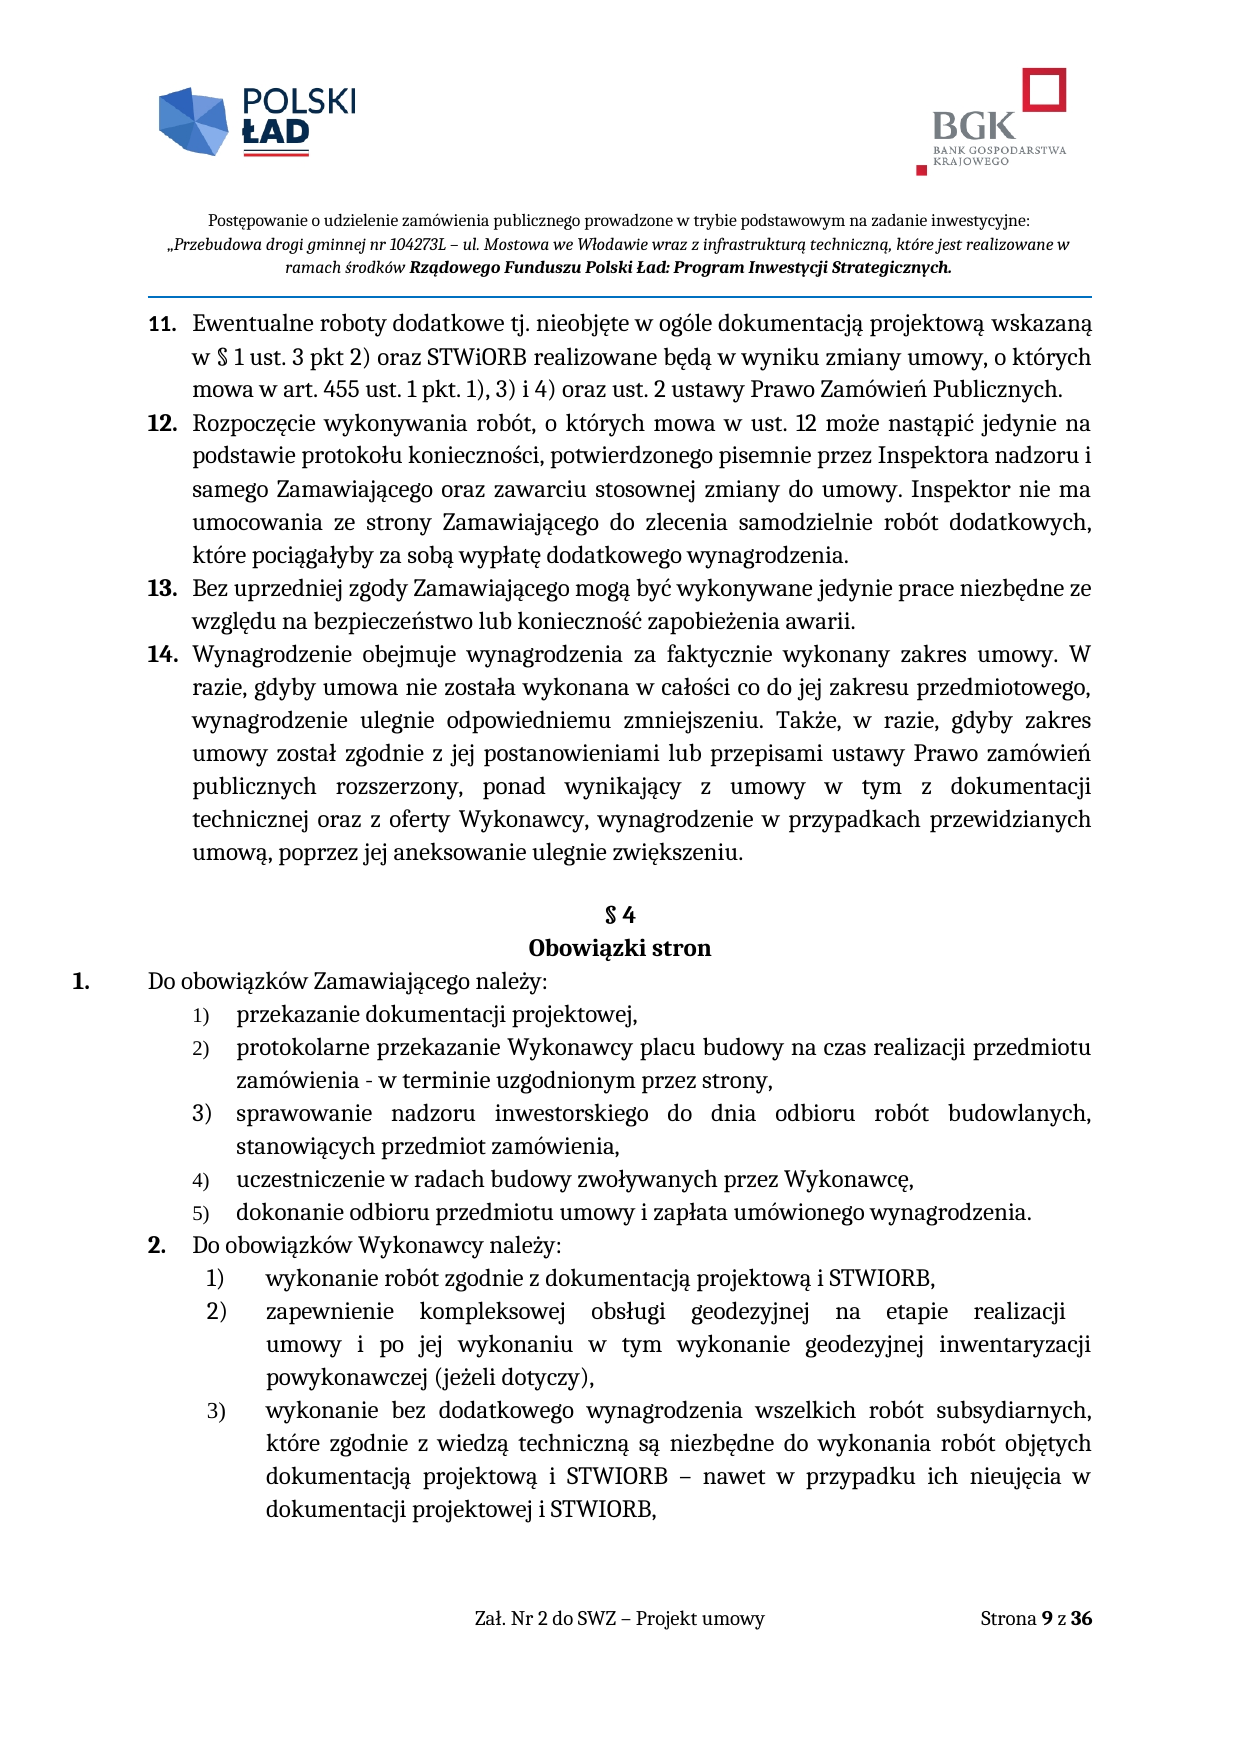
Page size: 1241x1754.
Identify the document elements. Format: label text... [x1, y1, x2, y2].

list sprawowanie nadzoru inwestorskiego do dnia odbioru robót budowlanych, stanowiących przedmiot zamówienia, [192, 1099, 1093, 1161]
list zapewnienie kompleksowej obsługi geodezyjnej na etapie realizacji umowy i po jej wykonaniu w tym wykonanie geodezyjnej inwentaryzacji powykonawczej (jeżeli dotyczy), [207, 1297, 1093, 1392]
list Wynagrodzenie obejmuje wynagrodzenia za faktycznie wykonany zakres umowy. W razie, gdyby umowa nie została wykonana w całości co do jej zakresu przedmiotowego, wynagrodzenie ulegnie odpowiedniemu zmniejszeniu. Także, w razie, gdyby zakres umowy został zgodnie z jej postanowieniami lub przepisami ustawy Prawo zamówień publicznych rozszerzony, ponad wynikający z umowy w tym z dokumentacji technicznej oraz z oferty Wykonawcy, wynagrodzenie w przypadkach przewidzianych umową, poprzez jej aneksowanie ulegnie zwiększeniu. [148, 639, 1093, 866]
list wykonanie bez dodatkowego wynagrodzenia wszelkich robót subsydiarnych, które zgodnie z wiedzą techniczną są niezbędne do wykonania robót objętych dokumentacją projektową i STWIORB – nawet w przypadku ich nieujęcia w dokumentacji projektowej i STWIORB, [207, 1396, 1093, 1524]
list Rozpoczęcie wykonywania robót, o których mowa w ust. 12 może nastąpić jedynie na podstawie protokołu konieczności, potwierdzonego pisemnie przez Inspektora nadzoru i samego Zamawiającego oraz zawarciu stosownej zmiany do umowy. Inspektor nie ma umocowania ze strony Zamawiającego do zlecenia samodzielnie robót dodatkowych, które pociągałyby za sobą wypłatę dodatkowego wynagrodzenia. [148, 408, 1093, 569]
list Bez uprzedniej zgody Zamawiającego mogą być wykonywane jedynie prace niezbędne ze względu na bezpieczeństwo lub konieczność zapobieżenia awarii. [148, 573, 1093, 635]
list protokolarne przekazanie Wykonawcy placu budowy na czas realizacji przedmiotu zamówienia - w terminie uzgodnionym przez strony, [192, 1033, 1093, 1095]
list dokonanie odbioru przedmiotu umowy i zapłata umówionego wynagrodzenia. [192, 1198, 1093, 1227]
list uczestniczenie w radach budowy zwoływanych przez Wykonawcę, [192, 1165, 1093, 1194]
list Do obowiązków Wykonawcy należy: [148, 1231, 1093, 1260]
list Ewentualne roboty dodatkowe tj. nieobjęte w ogóle dokumentacją projektową wskazaną w § 1 ust. 3 pkt 2) oraz STWiORB realizowane będą w wyniku zmiany umowy, o których mowa w art. 455 ust. 1 pkt. 1), 3) i 4) oraz ust. 2 ustawy Prawo Zamówień Publicznych. [148, 309, 1093, 404]
list wykonanie robót zgodnie z dokumentacją projektową i STWIORB, [207, 1264, 1093, 1293]
text Obowiązki stron [148, 934, 1093, 963]
text § 4 [148, 901, 1093, 930]
list Do obowiązków Zamawiającego należy: [73, 967, 1093, 996]
list przekazanie dokumentacji projektowej, [192, 1000, 1093, 1029]
